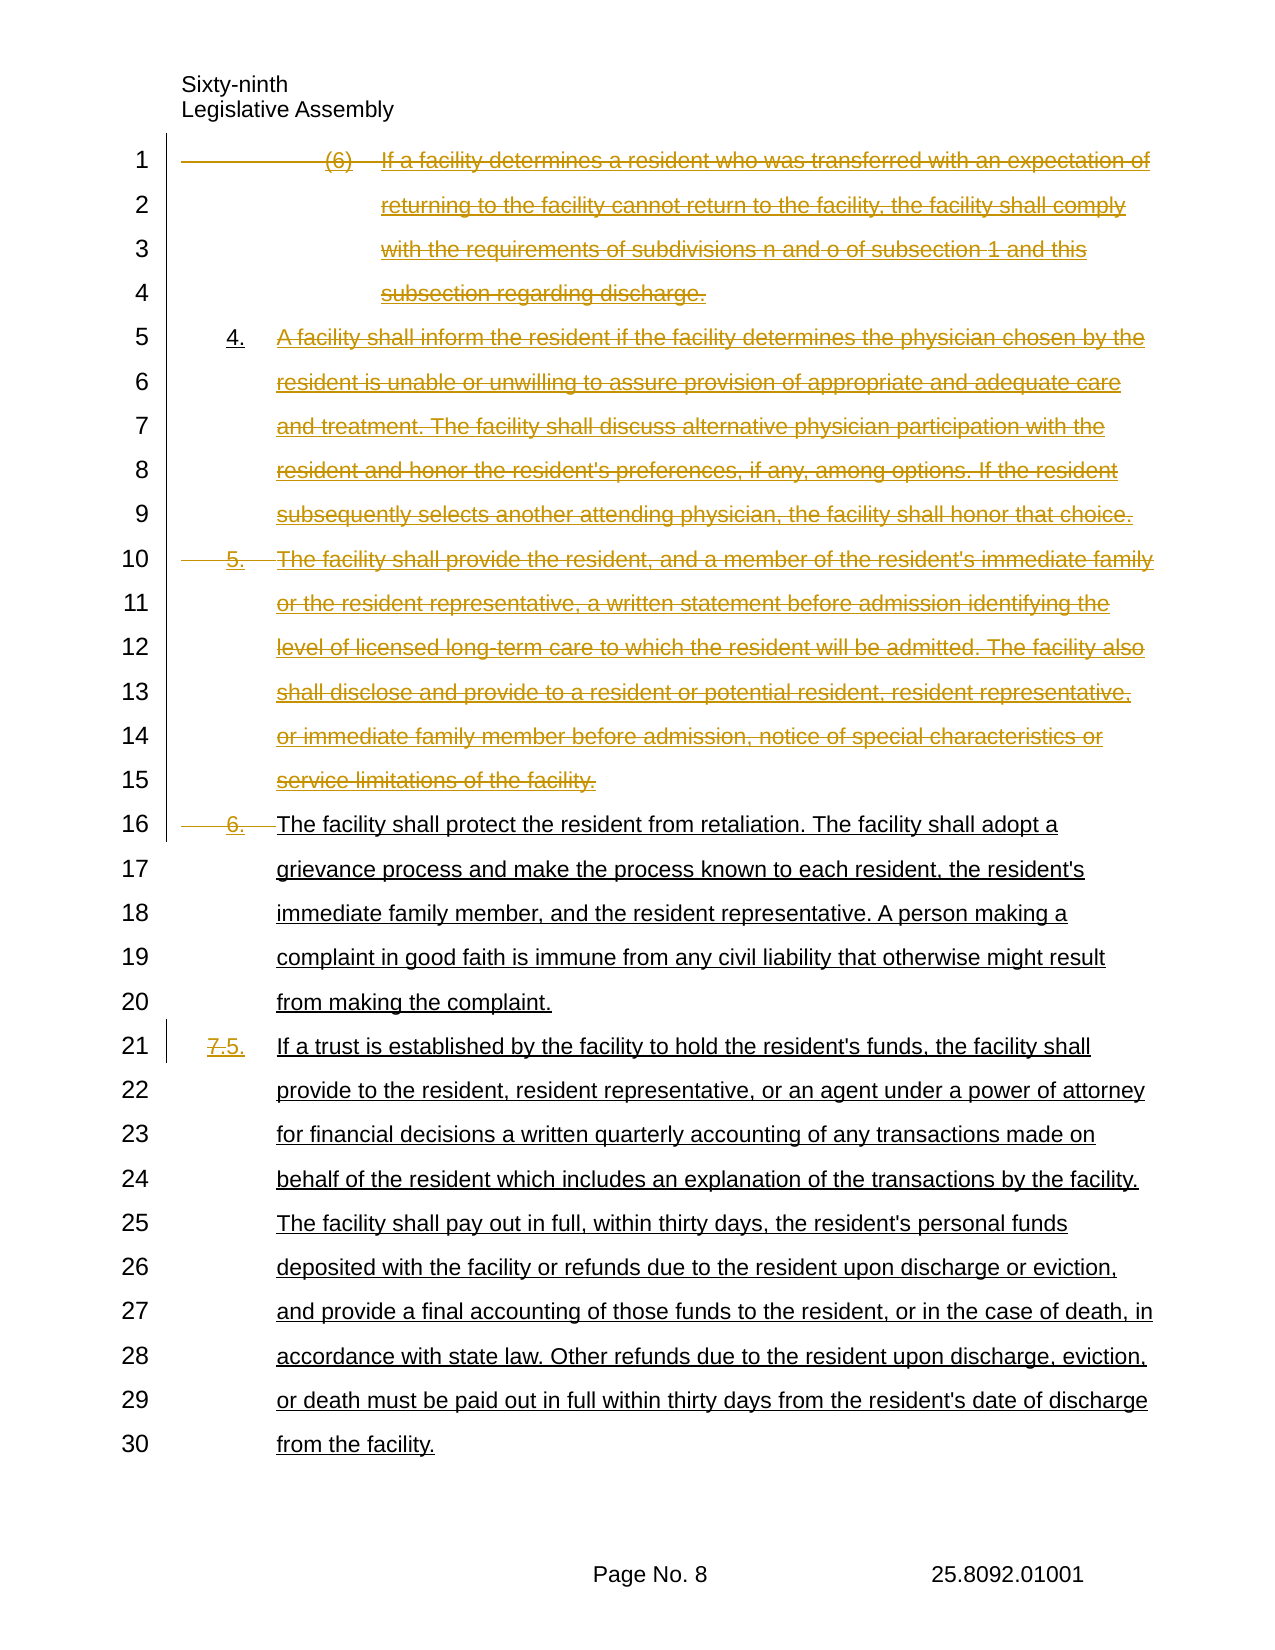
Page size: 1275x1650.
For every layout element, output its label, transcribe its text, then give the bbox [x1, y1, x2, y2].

text 5. If a trust is established by the facility to hold the resident's funds, the facility shall provide to the resident, resident representative, or an agent under a power of attorney for financial decisions a written quarterly accounting of any transactions made on behalf of the resident which includes an explanation of the transactions by the facility. The facility shall pay out in full, within thirty days, the resident's personal funds deposited with the facility or refunds due to the resident upon discharge or eviction, and provide a final accounting of those funds to the resident, or in the case of death, in accordance with state law. Other refunds due to the resident upon discharge, eviction, or death must be paid out in full within thirty days from the resident's date of discharge from the facility. [181, 1019, 1154, 1461]
text 4. The facility shall protect the resident from retaliation. The facility shall adopt a grievance process and make the process known to each resident, the resident's immediate family member, and the resident representative. A person making a complaint in good faith is immune from any civil liability that otherwise might result from making the complaint. [181, 797, 1154, 1019]
text 4. The facility shall protect the resident from retaliation. The facility shall adopt a grievance process and make the process known to each resident, the resident's immediate family member, and the resident representative. A person making a complaint in good faith is immune from any civil liability that otherwise might result from making the complaint. [181, 310, 1154, 532]
